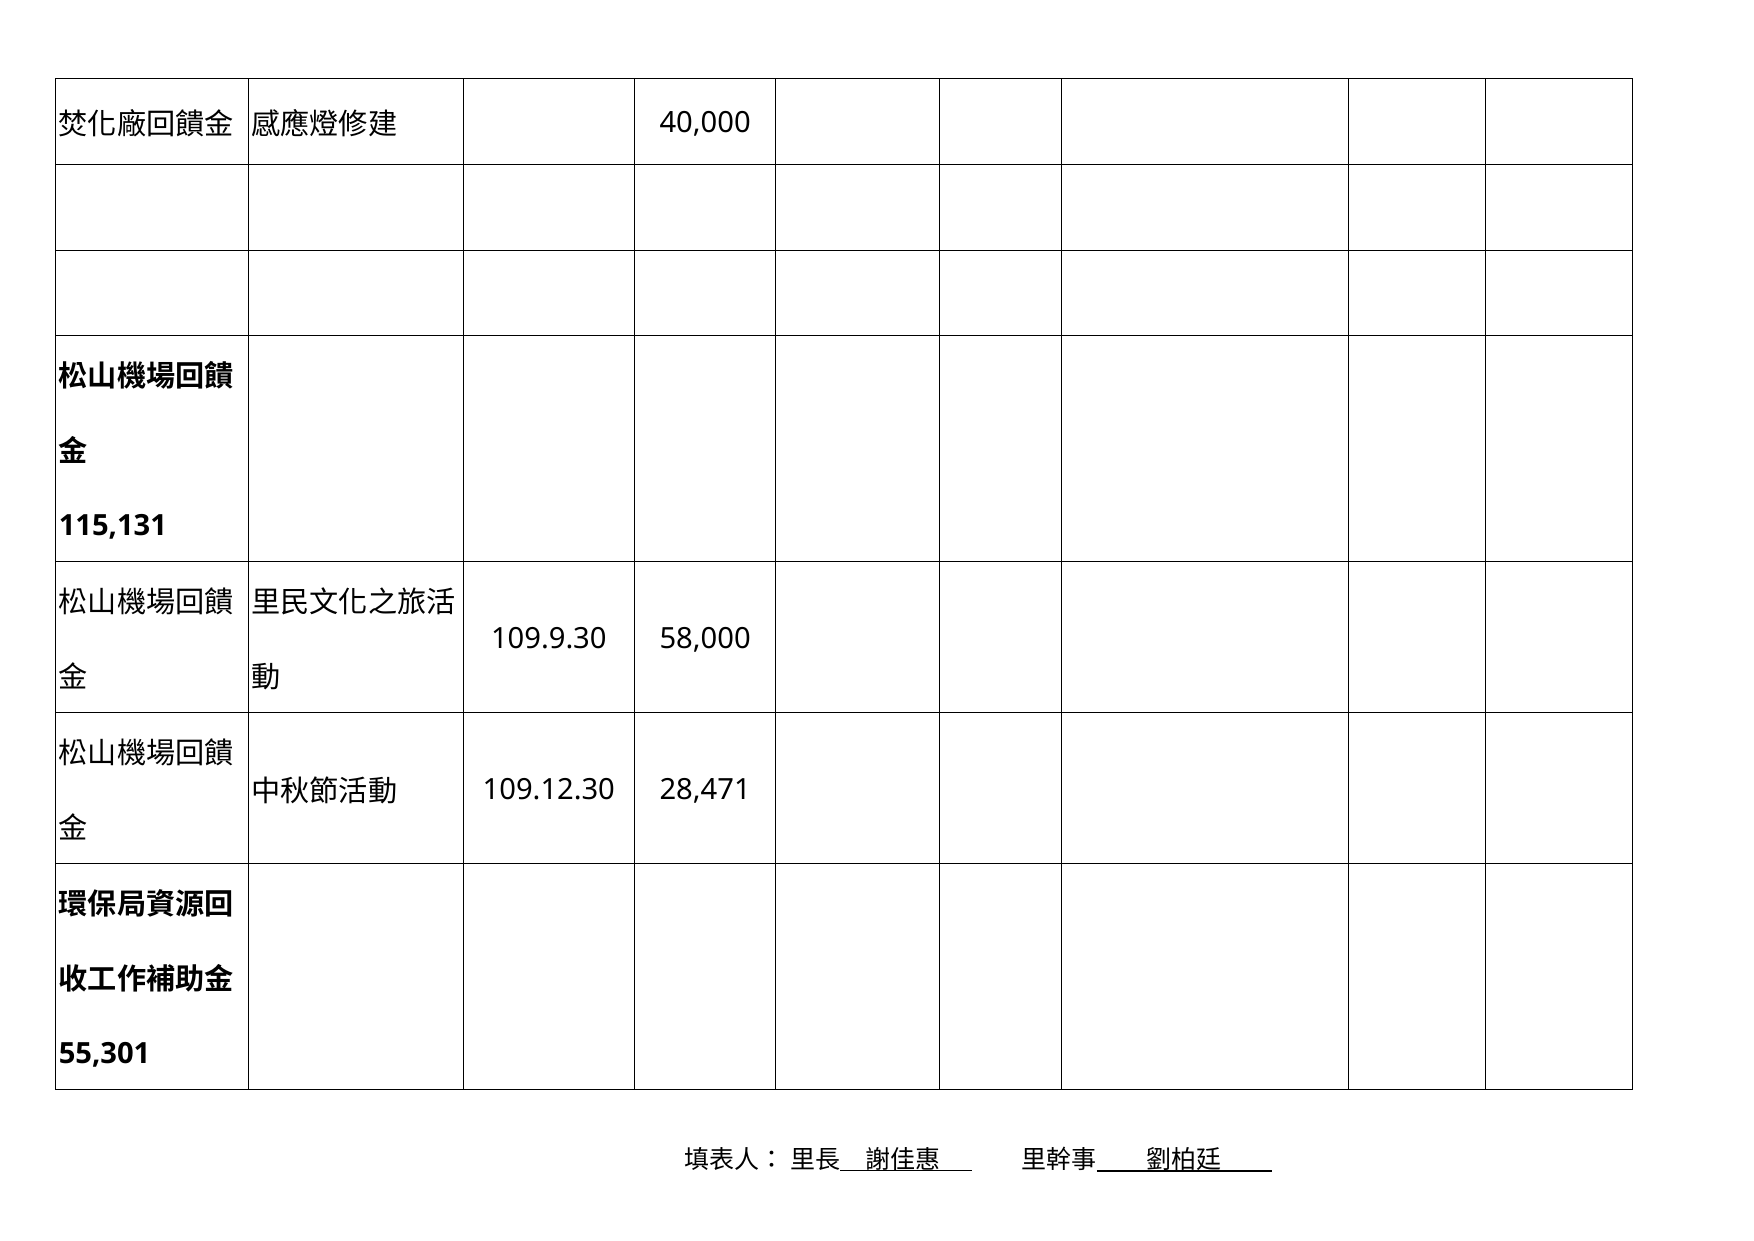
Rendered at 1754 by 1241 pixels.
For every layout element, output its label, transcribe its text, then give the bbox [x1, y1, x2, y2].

table_cell [776, 165, 939, 249]
table_cell [776, 336, 939, 561]
table_cell 中秋節活動 [249, 713, 463, 863]
table_cell [1062, 79, 1348, 164]
table_cell [776, 79, 939, 164]
table_cell [776, 562, 939, 712]
table_cell 環保局資源回收工作補助金 55,301 [56, 864, 248, 1089]
table_cell [635, 336, 775, 561]
table_cell [635, 864, 775, 1089]
table_cell [1486, 713, 1632, 863]
table_cell [776, 251, 939, 335]
table_cell [1349, 336, 1485, 561]
table_cell [940, 336, 1061, 561]
table_cell 40,000 [635, 79, 775, 164]
table_cell [635, 251, 775, 335]
table_cell [1486, 79, 1632, 164]
table_cell [464, 165, 634, 249]
table_cell 松山機場回饋金 [56, 713, 248, 863]
table_cell [940, 165, 1061, 249]
table_cell [249, 864, 463, 1089]
table_cell [1062, 713, 1348, 863]
table_cell [56, 165, 248, 249]
table_cell [940, 713, 1061, 863]
table_cell [249, 165, 463, 249]
table_cell [1486, 562, 1632, 712]
table_cell [940, 562, 1061, 712]
table_cell 28,471 [635, 713, 775, 863]
table_cell [464, 864, 634, 1089]
table_cell 109.12.30 [464, 713, 634, 863]
table_cell [1349, 562, 1485, 712]
table_cell [249, 251, 463, 335]
table_cell 58,000 [635, 562, 775, 712]
table_cell [1486, 251, 1632, 335]
table_cell 里民文化之旅活動 [249, 562, 463, 712]
table_cell [940, 251, 1061, 335]
table_cell 松山機場回饋金 115,131 [56, 336, 248, 561]
table_cell [1062, 251, 1348, 335]
table_cell [635, 165, 775, 249]
table_cell [1062, 165, 1348, 249]
table_cell 焚化廠回饋金 [56, 79, 248, 164]
table_cell [249, 336, 463, 561]
table_cell 109.9.30 [464, 562, 634, 712]
table_cell [776, 713, 939, 863]
table_cell [776, 864, 939, 1089]
table_cell [1349, 713, 1485, 863]
table_cell [1062, 562, 1348, 712]
table_cell 感應燈修建 [249, 79, 463, 164]
table_cell [464, 336, 634, 561]
table_cell [1349, 864, 1485, 1089]
table_cell [1349, 251, 1485, 335]
table_cell [1349, 79, 1485, 164]
table_cell [940, 79, 1061, 164]
table_cell [1486, 165, 1632, 249]
table_cell [56, 251, 248, 335]
table_cell [1486, 336, 1632, 561]
table_cell 松山機場回饋金 [56, 562, 248, 712]
table_cell [1349, 165, 1485, 249]
table_cell [1486, 864, 1632, 1089]
table_cell [940, 864, 1061, 1089]
table_cell [464, 251, 634, 335]
table_cell [464, 79, 634, 164]
table_cell [1062, 336, 1348, 561]
table_cell [1062, 864, 1348, 1089]
